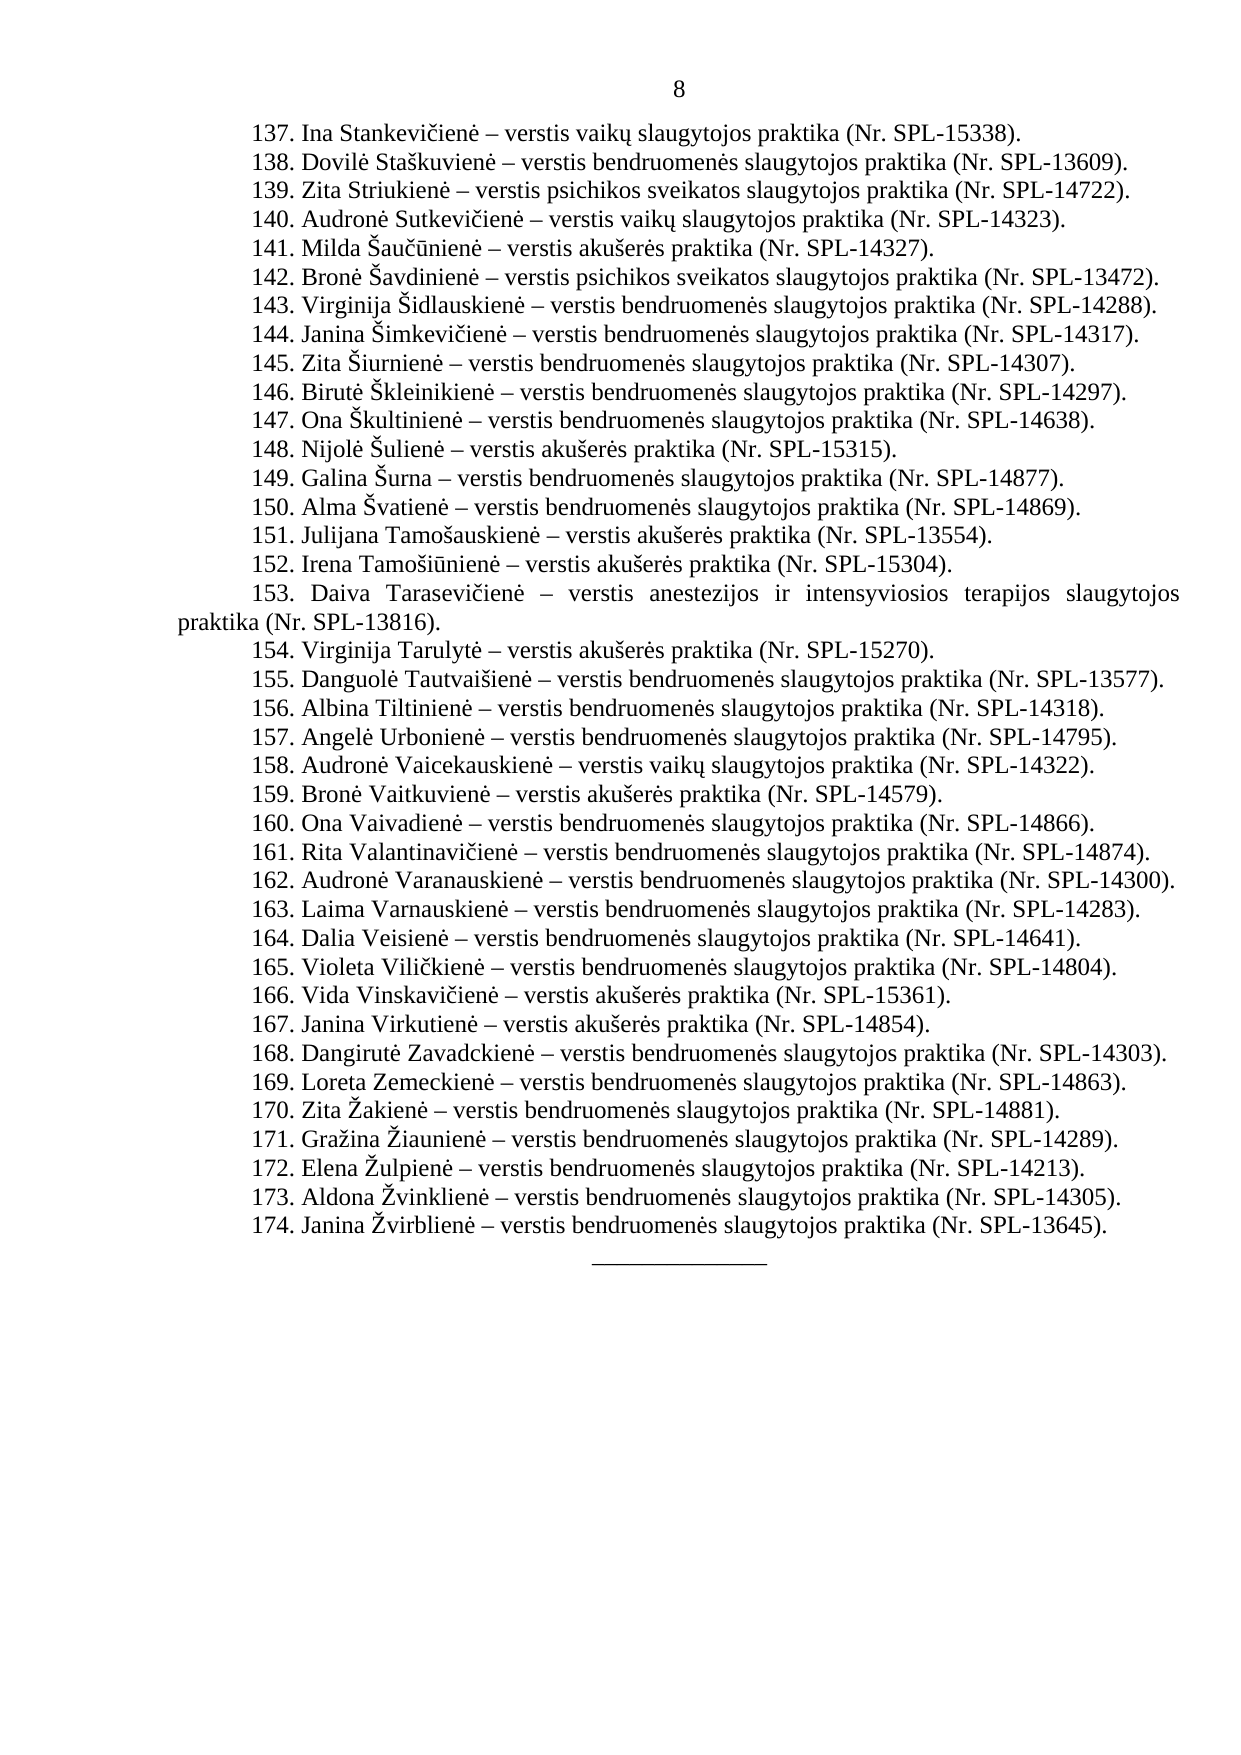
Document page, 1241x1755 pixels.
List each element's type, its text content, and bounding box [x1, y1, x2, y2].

text 158. Audronė Vaicekauskienė – verstis vaikų slaugytojos praktika (Nr. SPL-14322). [177, 751, 1181, 779]
text 163. Laima Varnauskienė – verstis bendruomenės slaugytojos praktika (Nr. SPL-14283). [177, 894, 1181, 923]
text 155. Danguolė Tautvaišienė – verstis bendruomenės slaugytojos praktika (Nr. SPL-13577). [177, 664, 1181, 693]
text 145. Zita Šiurnienė – verstis bendruomenės slaugytojos praktika (Nr. SPL-14307). [177, 348, 1181, 377]
text 148. Nijolė Šulienė – verstis akušerės praktika (Nr. SPL-15315). [177, 434, 1181, 463]
text 152. Irena Tamošiūnienė – verstis akušerės praktika (Nr. SPL-15304). [177, 549, 1181, 578]
text 150. Alma Švatienė – verstis bendruomenės slaugytojos praktika (Nr. SPL-14869). [177, 492, 1181, 521]
text 144. Janina Šimkevičienė – verstis bendruomenės slaugytojos praktika (Nr. SPL-14317). [177, 319, 1181, 348]
text 164. Dalia Veisienė – verstis bendruomenės slaugytojos praktika (Nr. SPL-14641). [177, 923, 1181, 952]
text 171. Gražina Žiaunienė – verstis bendruomenės slaugytojos praktika (Nr. SPL-14289). [177, 1124, 1181, 1153]
text 154. Virginija Tarulytė – verstis akušerės praktika (Nr. SPL-15270). [177, 636, 1181, 664]
text 140. Audronė Sutkevičienė – verstis vaikų slaugytojos praktika (Nr. SPL-14323). [177, 204, 1181, 233]
text 173. Aldona Žvinklienė – verstis bendruomenės slaugytojos praktika (Nr. SPL-14305). [177, 1182, 1181, 1211]
text 146. Birutė Škleinikienė – verstis bendruomenės slaugytojos praktika (Nr. SPL-14297). [177, 377, 1181, 406]
text 168. Dangirutė Zavadckienė – verstis bendruomenės slaugytojos praktika (Nr. SPL-14303). [177, 1038, 1181, 1067]
text 156. Albina Tiltinienė – verstis bendruomenės slaugytojos praktika (Nr. SPL-14318). [177, 693, 1181, 722]
text 170. Zita Žakienė – verstis bendruomenės slaugytojos praktika (Nr. SPL-14881). [177, 1096, 1181, 1124]
text 161. Rita Valantinavičienė – verstis bendruomenės slaugytojos praktika (Nr. SPL-14874). [177, 837, 1181, 866]
text 166. Vida Vinskavičienė – verstis akušerės praktika (Nr. SPL-15361). [177, 981, 1181, 1009]
text 138. Dovilė Staškuvienė – verstis bendruomenės slaugytojos praktika (Nr. SPL-13609). [177, 147, 1181, 176]
text 141. Milda Šaučūnienė – verstis akušerės praktika (Nr. SPL-14327). [177, 233, 1181, 262]
text 137. Ina Stankevičienė – verstis vaikų slaugytojos praktika (Nr. SPL-15338). [177, 118, 1181, 147]
text 169. Loreta Zemeckienė – verstis bendruomenės slaugytojos praktika (Nr. SPL-14863). [177, 1067, 1181, 1096]
text 160. Ona Vaivadienė – verstis bendruomenės slaugytojos praktika (Nr. SPL-14866). [177, 808, 1181, 837]
text 139. Zita Striukienė – verstis psichikos sveikatos slaugytojos praktika (Nr. SPL-14722). [177, 176, 1181, 204]
text 143. Virginija Šidlauskienė – verstis bendruomenės slaugytojos praktika (Nr. SPL-14288). [177, 291, 1181, 319]
text 172. Elena Žulpienė – verstis bendruomenės slaugytojos praktika (Nr. SPL-14213). [177, 1153, 1181, 1182]
text 149. Galina Šurna – verstis bendruomenės slaugytojos praktika (Nr. SPL-14877). [177, 463, 1181, 492]
text 153. Daiva Tarasevičienė – verstis anestezijos ir intensyviosios terapijos slaugytojos praktika (Nr. SPL-13816). [177, 578, 1181, 636]
text 147. Ona Škultinienė – verstis bendruomenės slaugytojos praktika (Nr. SPL-14638). [177, 406, 1181, 434]
text 142. Bronė Šavdinienė – verstis psichikos sveikatos slaugytojos praktika (Nr. SPL-13472). [177, 262, 1181, 291]
text 174. Janina Žvirblienė – verstis bendruomenės slaugytojos praktika (Nr. SPL-13645). [177, 1211, 1181, 1239]
text 165. Violeta Viličkienė – verstis bendruomenės slaugytojos praktika (Nr. SPL-14804). [177, 952, 1181, 981]
text 167. Janina Virkutienė – verstis akušerės praktika (Nr. SPL-14854). [177, 1009, 1181, 1038]
text ______________ [177, 1239, 1181, 1268]
text 151. Julijana Tamošauskienė – verstis akušerės praktika (Nr. SPL-13554). [177, 521, 1181, 549]
text 157. Angelė Urbonienė – verstis bendruomenės slaugytojos praktika (Nr. SPL-14795). [177, 722, 1181, 751]
text 159. Bronė Vaitkuvienė – verstis akušerės praktika (Nr. SPL-14579). [177, 779, 1181, 808]
text 162. Audronė Varanauskienė – verstis bendruomenės slaugytojos praktika (Nr. SPL-14300). [177, 866, 1181, 894]
